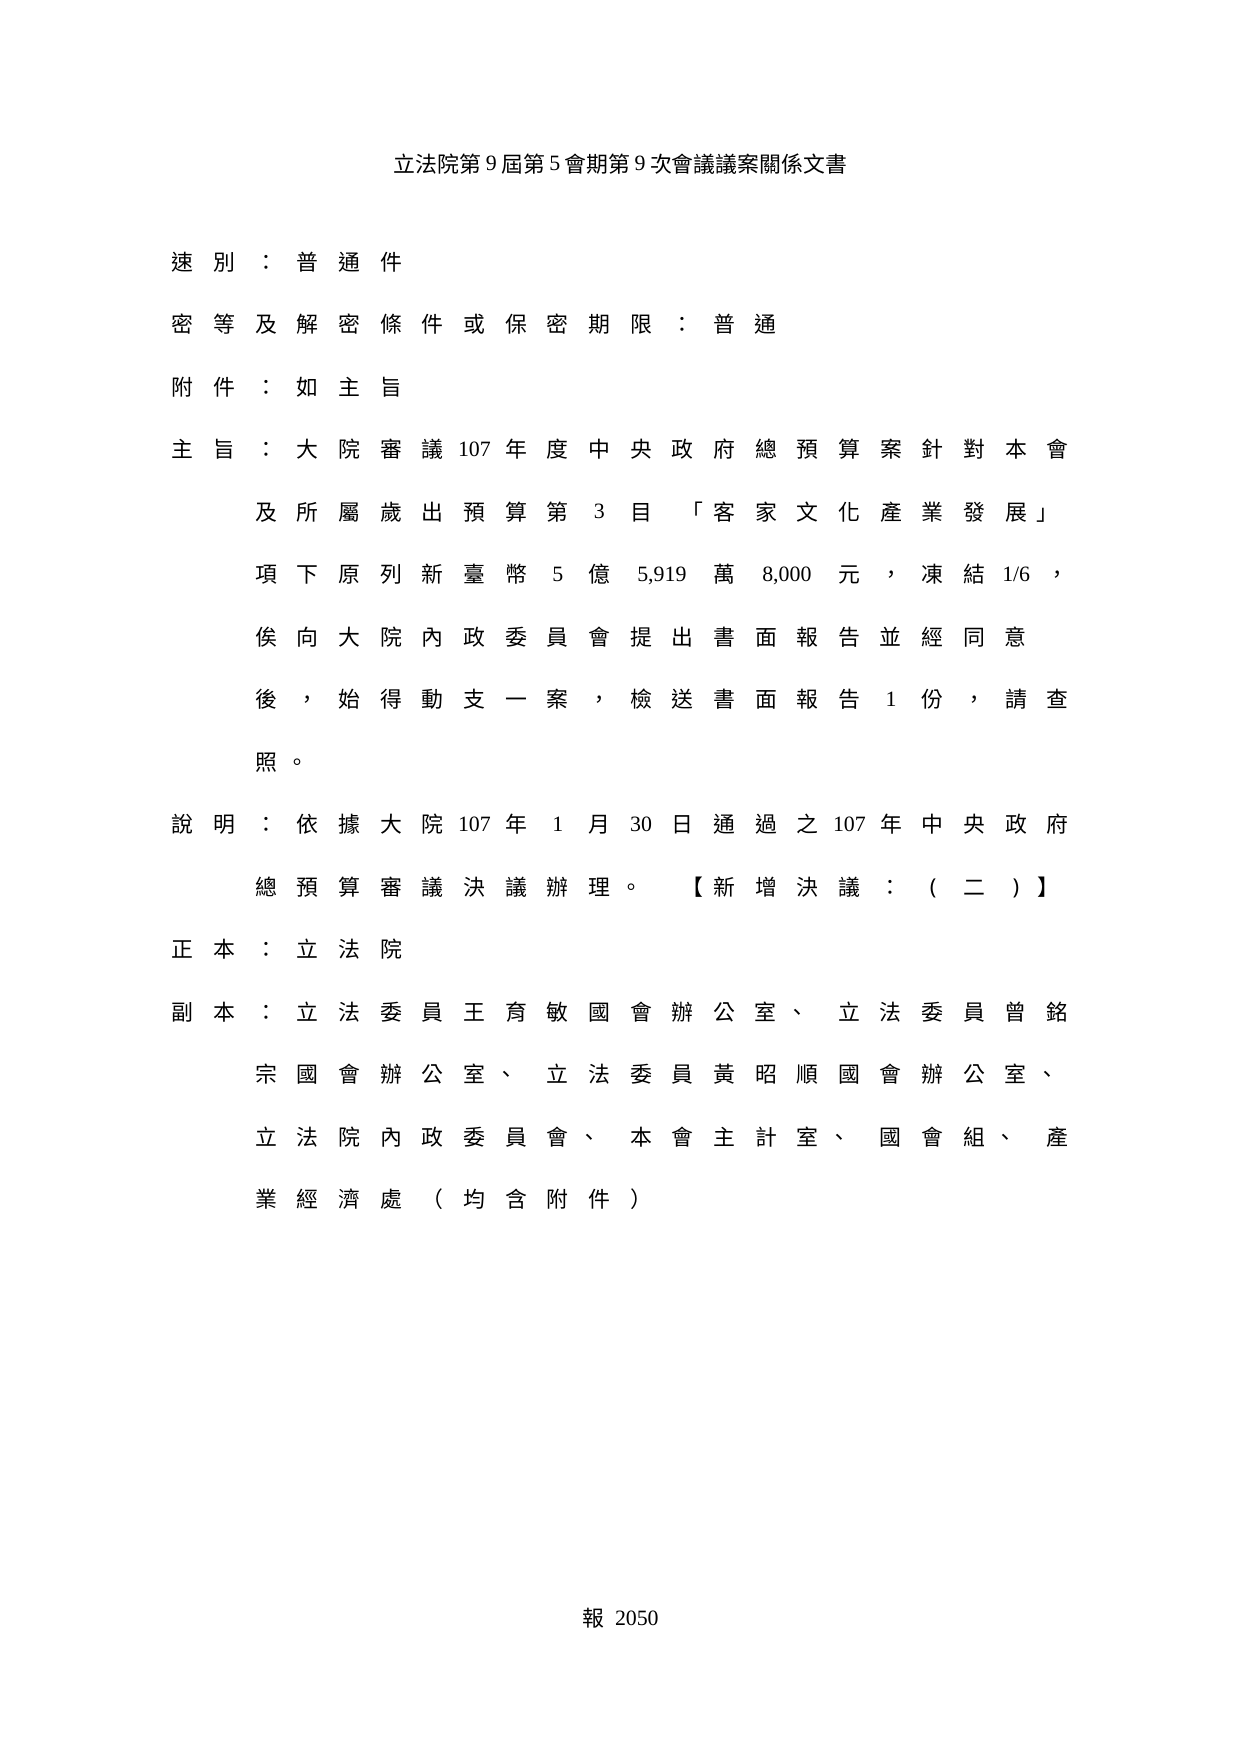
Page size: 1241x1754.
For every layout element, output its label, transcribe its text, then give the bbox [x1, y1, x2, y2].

text 速別：普通件 [162, 219, 1078, 281]
text 附件：如主旨 [162, 344, 1078, 406]
text 主旨：大院審議107年度中央政府總預算案針對本會及所屬歲出預算第3目「客家文化產業發展」項下原列新臺幣5億5,919萬8,000元，凍結1/6，俟向大院內政委員會提出書面報告並經同意後，始得動支一案，檢送書面報告1份，請查照。 [162, 406, 1078, 781]
text 正本：立法院 [162, 906, 1078, 969]
text 密等及解密條件或保密期限：普通 [162, 281, 1078, 344]
text 副本：立法委員王育敏國會辦公室、立法委員曾銘宗國會辦公室、立法委員黃昭順國會辦公室、立法院內政委員會、本會主計室、國會組、產業經濟處（均含附件） [162, 969, 1078, 1219]
text 說明：依據大院107年1月30日通過之107年中央政府總預算審議決議辦理。【新增決議：(二)】 [162, 781, 1078, 906]
